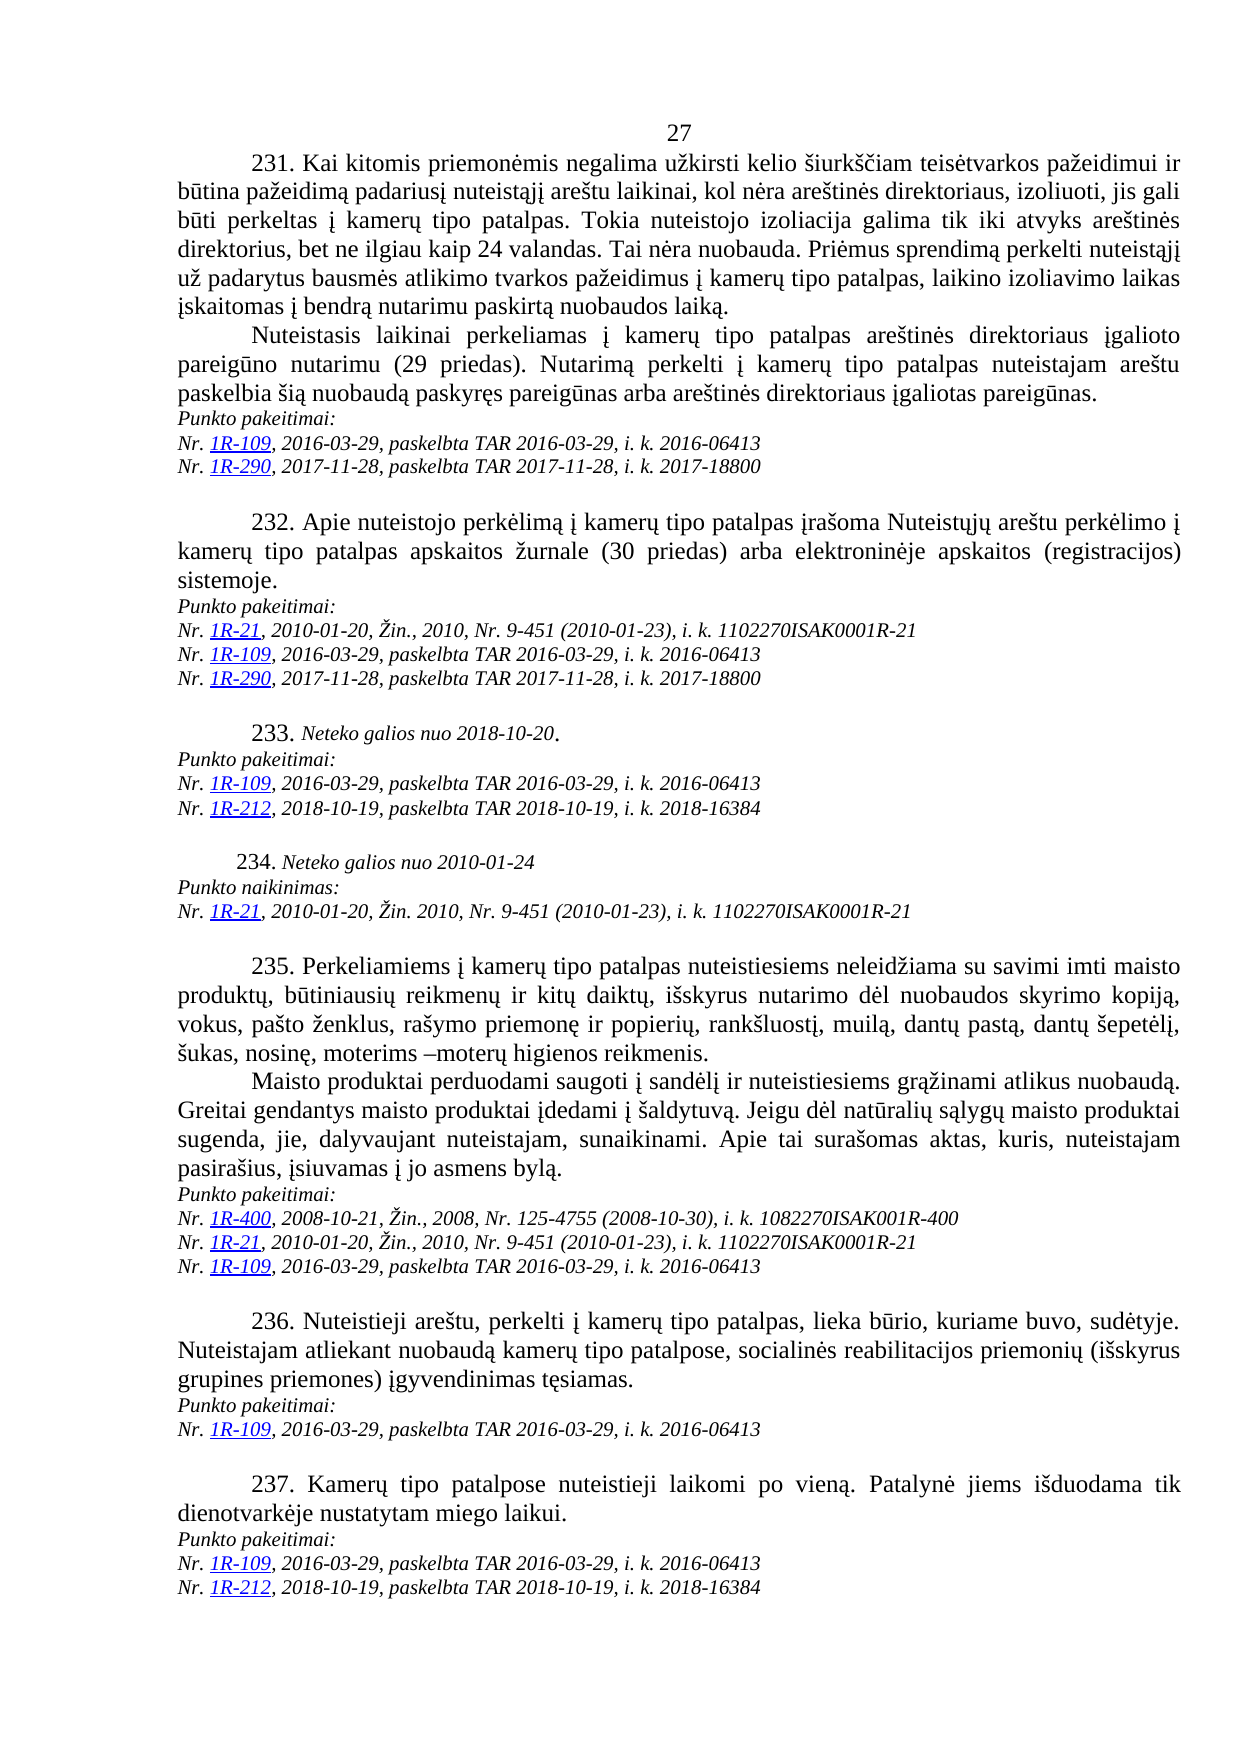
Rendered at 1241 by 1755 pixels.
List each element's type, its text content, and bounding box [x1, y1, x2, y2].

text 233. Neteko galios nuo 2018-10-20. [177, 718, 1181, 747]
text Nr. 1R-212, 2018-10-19, paskelbta TAR 2018-10-19, i. k. 2018-16384 [177, 1575, 1181, 1599]
text Nr. 1R-290, 2017-11-28, paskelbta TAR 2017-11-28, i. k. 2017-18800 [177, 666, 1181, 690]
text Nr. 1R-109, 2016-03-29, paskelbta TAR 2016-03-29, i. k. 2016-06413 [177, 1551, 1181, 1575]
text Punkto pakeitimai: [177, 406, 1181, 430]
text Nr. 1R-109, 2016-03-29, paskelbta TAR 2016-03-29, i. k. 2016-06413 [177, 1417, 1181, 1441]
text 232. Apie nuteistojo perkėlimą į kamerų tipo patalpas įrašoma Nuteistųjų areštu perkėlimo į kamerų tipo patalpas apskaitos žurnale (30 priedas) arba elektroninėje apskaitos (registracijos) sistemoje. [177, 507, 1181, 593]
text Punkto pakeitimai: [177, 593, 1181, 618]
text 237. Kamerų tipo patalpose nuteistieji laikomi po vieną. Patalynė jiems išduodama tik dienotvarkėje nustatytam miego laikui. [177, 1469, 1181, 1527]
text Nr. 1R-109, 2016-03-29, paskelbta TAR 2016-03-29, i. k. 2016-06413 [177, 642, 1181, 666]
text Punkto pakeitimai: [177, 1393, 1181, 1417]
text Nr. 1R-400, 2008-10-21, Žin., 2008, Nr. 125-4755 (2008-10-30), i. k. 1082270ISAK001R-400 [177, 1206, 1181, 1229]
text Nr. 1R-109, 2016-03-29, paskelbta TAR 2016-03-29, i. k. 2016-06413 [177, 1254, 1181, 1278]
text Punkto naikinimas: [177, 874, 1181, 899]
text Maisto produktai perduodami saugoti į sandėlį ir nuteistiesiems grąžinami atlikus nuobaudą. Greitai gendantys maisto produktai įdedami į šaldytuvą. Jeigu dėl natūralių sąlygų maisto produktai sugenda, jie, dalyvaujant nuteistajam, sunaikinami. Apie tai surašomas aktas, kuris, nuteistajam pasirašius, įsiuvamas į jo asmens bylą. [177, 1066, 1181, 1181]
text Nr. 1R-109, 2016-03-29, paskelbta TAR 2016-03-29, i. k. 2016-06413 [177, 771, 1181, 795]
text Punkto pakeitimai: [177, 1527, 1181, 1551]
text 234. Neteko galios nuo 2010-01-24 [177, 848, 1181, 874]
text 235. Perkeliamiems į kamerų tipo patalpas nuteistiesiems neleidžiama su savimi imti maisto produktų, būtiniausių reikmenų ir kitų daiktų, išskyrus nutarimo dėl nuobaudos skyrimo kopiją, vokus, pašto ženklus, rašymo priemonę ir popierių, rankšluostį, muilą, dantų pastą, dantų šepetėlį, šukas, nosinę, moterims –moterų higienos reikmenis. [177, 951, 1181, 1066]
text Nr. 1R-21, 2010-01-20, Žin. 2010, Nr. 9-451 (2010-01-23), i. k. 1102270ISAK0001R-21 [177, 899, 1181, 923]
text Nr. 1R-109, 2016-03-29, paskelbta TAR 2016-03-29, i. k. 2016-06413 [177, 430, 1181, 454]
text Nr. 1R-290, 2017-11-28, paskelbta TAR 2017-11-28, i. k. 2017-18800 [177, 454, 1181, 478]
text Nr. 1R-21, 2010-01-20, Žin., 2010, Nr. 9-451 (2010-01-23), i. k. 1102270ISAK0001R-21 [177, 1229, 1181, 1254]
text Nr. 1R-212, 2018-10-19, paskelbta TAR 2018-10-19, i. k. 2018-16384 [177, 795, 1181, 819]
text Nuteistasis laikinai perkeliamas į kamerų tipo patalpas areštinės direktoriaus įgalioto pareigūno nutarimu (29 priedas). Nutarimą perkelti į kamerų tipo patalpas nuteistajam areštu paskelbia šią nuobaudą paskyręs pareigūnas arba areštinės direktoriaus įgaliotas pareigūnas. [177, 320, 1181, 406]
text Punkto pakeitimai: [177, 1181, 1181, 1206]
text Nr. 1R-21, 2010-01-20, Žin., 2010, Nr. 9-451 (2010-01-23), i. k. 1102270ISAK0001R-21 [177, 618, 1181, 642]
text Punkto pakeitimai: [177, 747, 1181, 771]
text 231. Kai kitomis priemonėmis negalima užkirsti kelio šiurkščiam teisėtvarkos pažeidimui ir būtina pažeidimą padariusį nuteistąjį areštu laikinai, kol nėra areštinės direktoriaus, izoliuoti, jis gali būti perkeltas į kamerų tipo patalpas. Tokia nuteistojo izoliacija galima tik iki atvyks areštinės direktorius, bet ne ilgiau kaip 24 valandas. Tai nėra nuobauda. Priėmus sprendimą perkelti nuteistąjį už padarytus bausmės atlikimo tvarkos pažeidimus į kamerų tipo patalpas, laikino izoliavimo laikas įskaitomas į bendrą nutarimu paskirtą nuobaudos laiką. [177, 148, 1181, 320]
text 236. Nuteistieji areštu, perkelti į kamerų tipo patalpas, lieka būrio, kuriame buvo, sudėtyje. Nuteistajam atliekant nuobaudą kamerų tipo patalpose, socialinės reabilitacijos priemonių (išskyrus grupines priemones) įgyvendinimas tęsiamas. [177, 1306, 1181, 1393]
